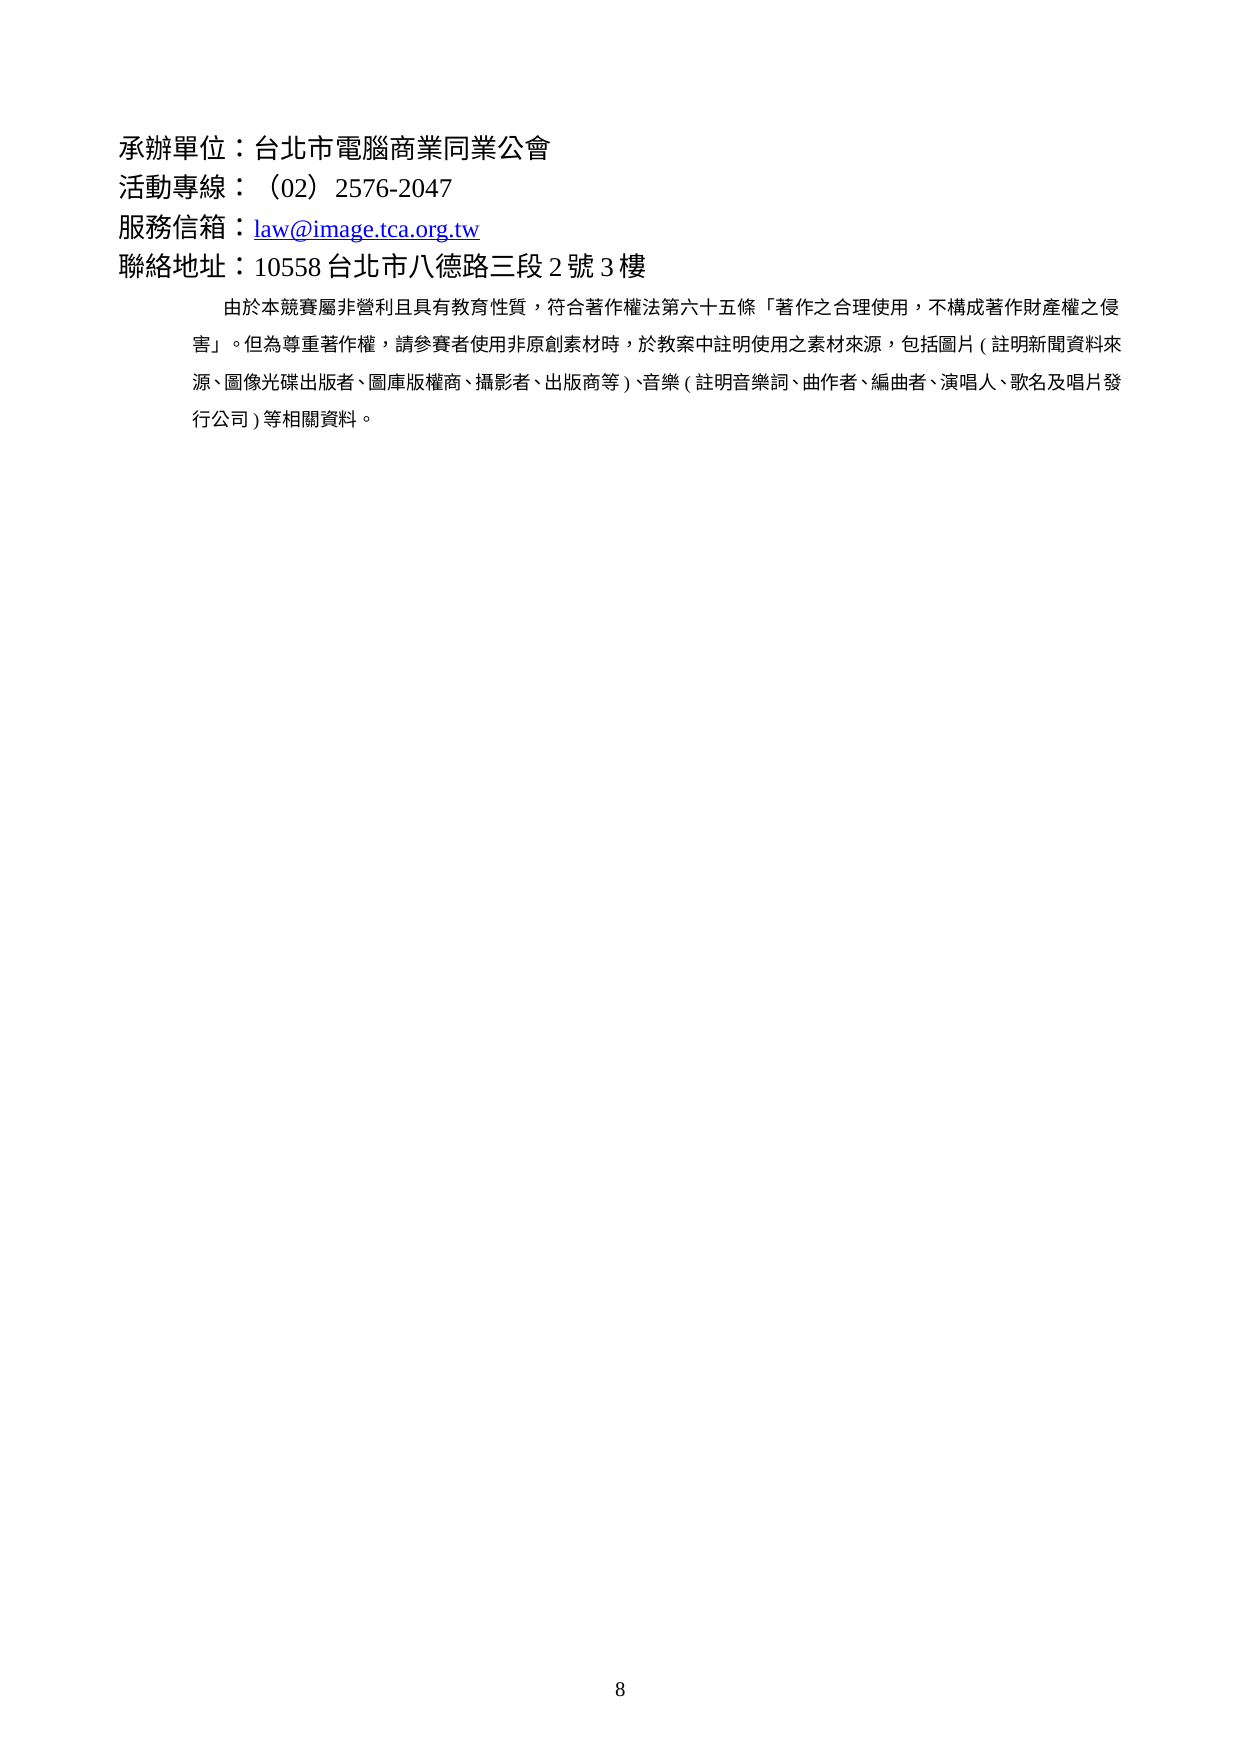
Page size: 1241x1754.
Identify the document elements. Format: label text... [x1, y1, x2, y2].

list 承辦單位：台北市電腦商業同業公會 [118, 127, 1122, 166]
text 由於本競賽屬非營利且具有教育性質，符合著作權法第六十五條「著作之合理使用，不構成著作財產權之侵害」。但為尊重著作權，請參賽者使用非原創素材時，於教案中註明使用之素材來源，包括圖片 ( 註明新聞資料來源、圖像光碟出版者、圖庫版權商、攝影者、出版商等 )、音樂 ( 註明音樂詞、曲作者、編曲者、演唱人、歌名及唱片發行公司 ) 等相關資料。 [192, 284, 1122, 434]
list 活動專線：（02）2576-2047 [118, 166, 1122, 206]
list 聯絡地址：10558台北市八德路三段2號3樓 [118, 245, 1122, 284]
list 服務信箱：law@image.tca.org.tw [118, 206, 1122, 245]
